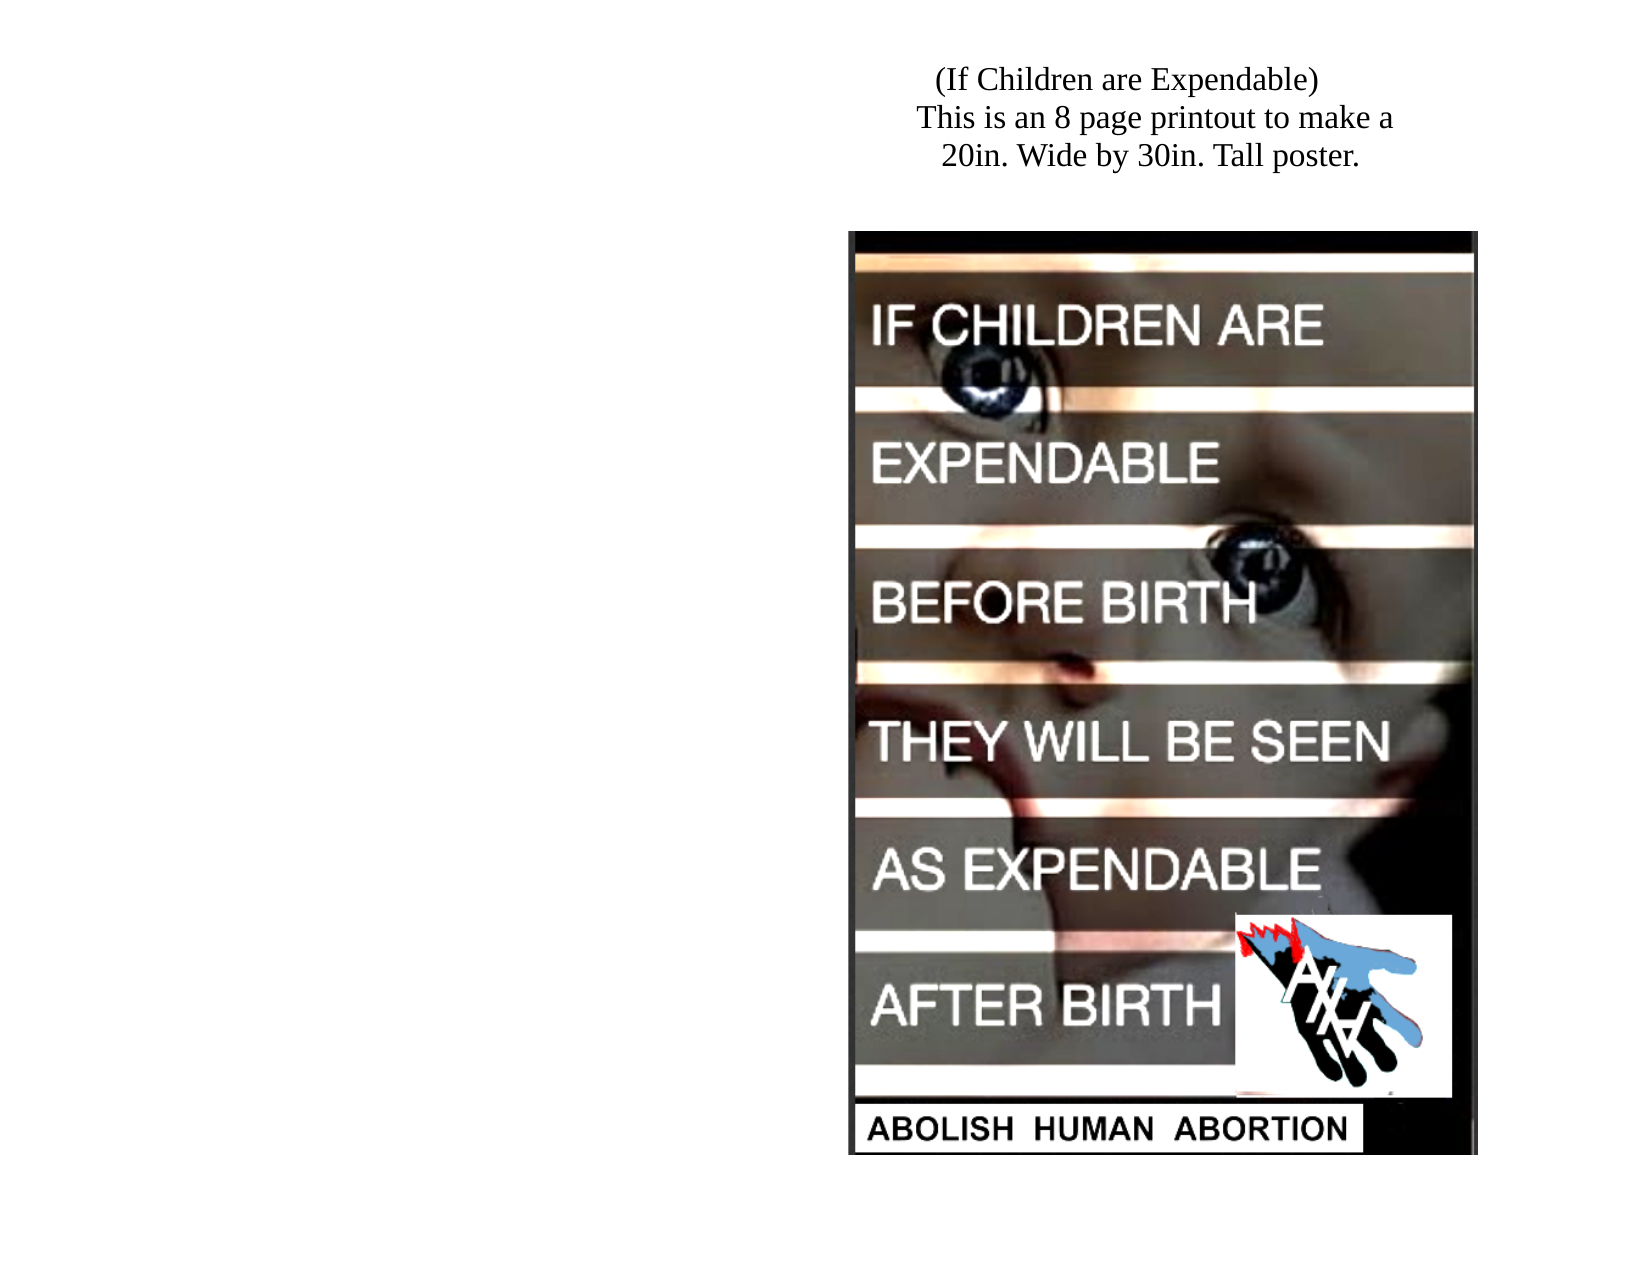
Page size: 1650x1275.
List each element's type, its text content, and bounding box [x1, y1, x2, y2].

text This is an 8 page printout to make a 20in. Wide by 30in. Tall poster. [30, 97, 1620, 174]
text (If Children are Expendable) [30, 59, 1620, 97]
